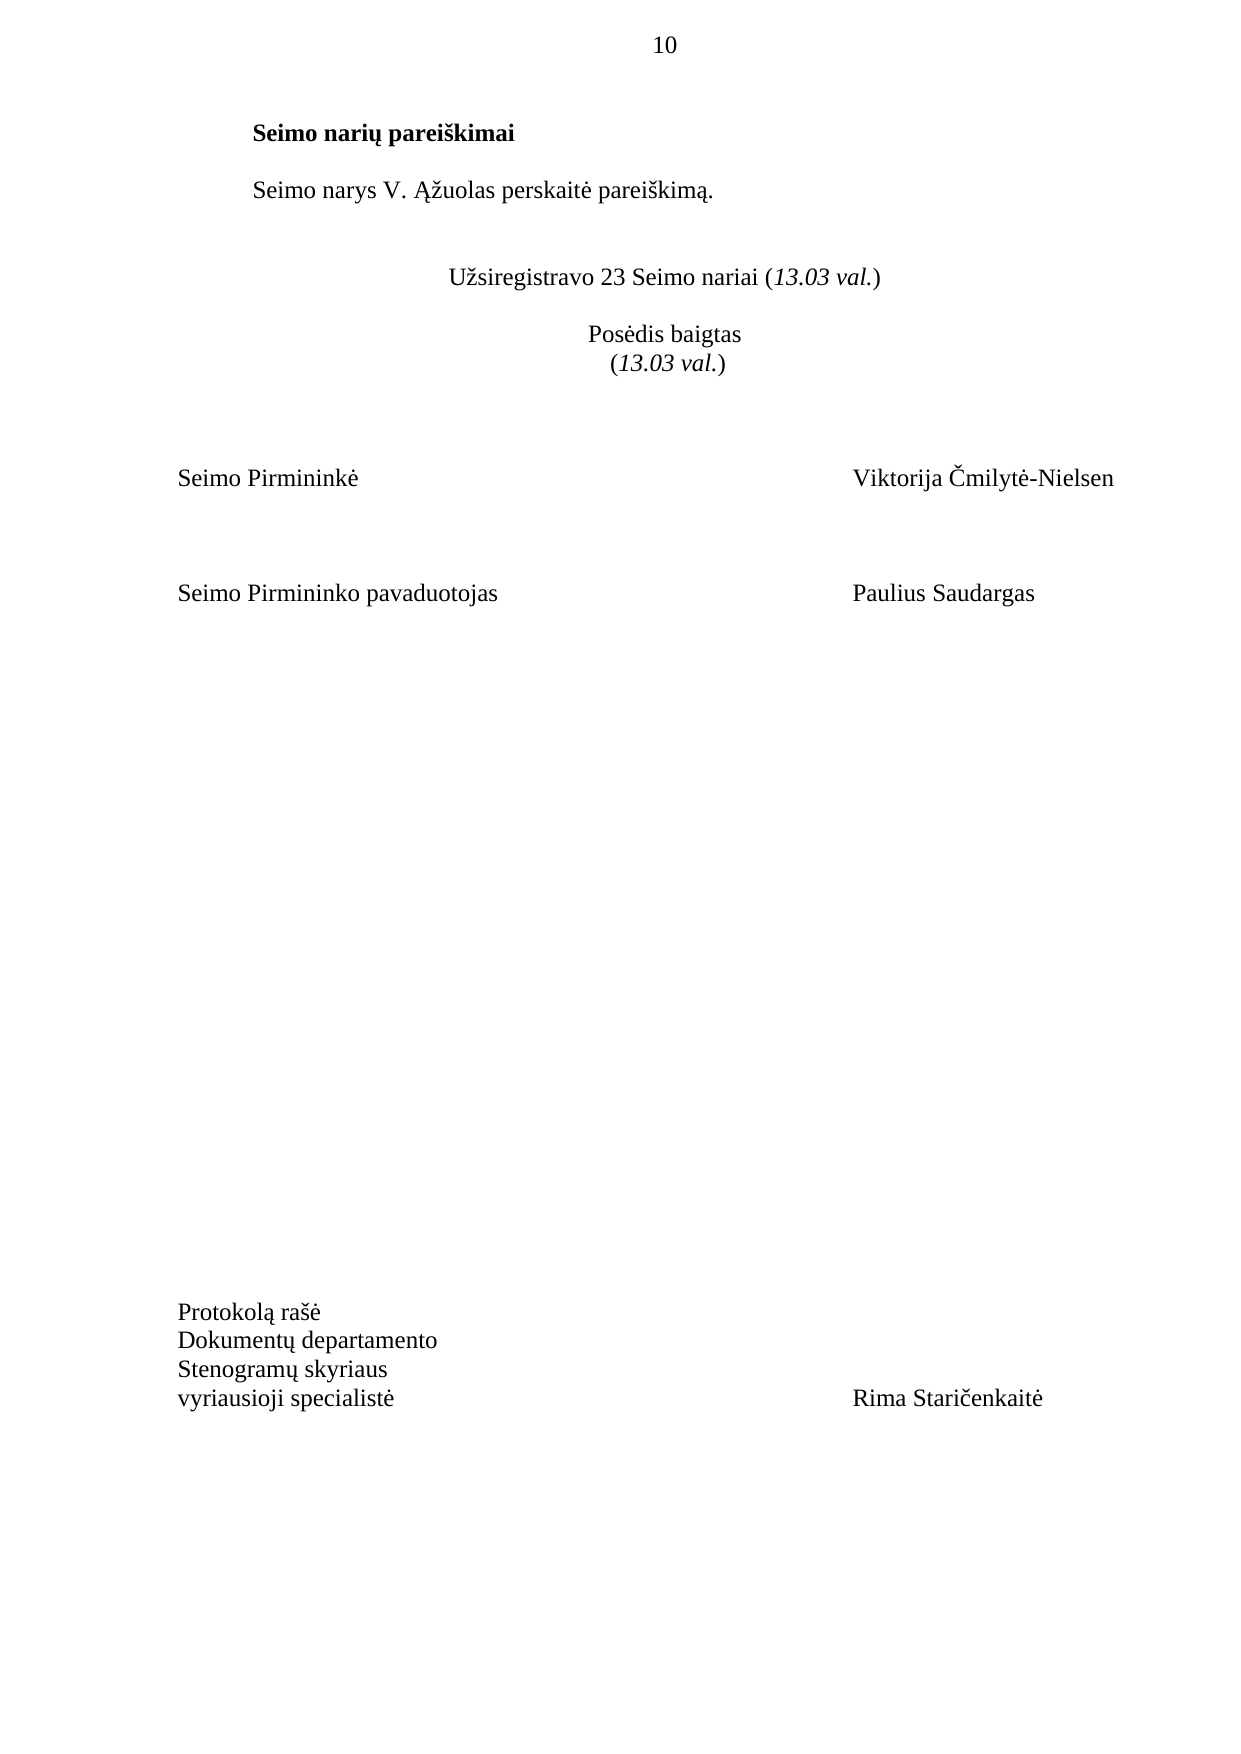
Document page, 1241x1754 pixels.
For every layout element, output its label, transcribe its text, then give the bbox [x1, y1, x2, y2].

text Stenogramų skyriaus [177, 1354, 1152, 1383]
text Posėdis baigtas [177, 319, 1152, 348]
text vyriausioji specialistė Rima Staričenkaitė [177, 1383, 1152, 1412]
text Užsiregistravo 23 Seimo nariai (13.03 val.) [177, 262, 1152, 291]
text Seimo narių pareiškimai [177, 118, 1152, 147]
text Seimo Pirmininko pavaduotojas Paulius Saudargas [177, 578, 1152, 607]
text Protokolą rašė [177, 1297, 1152, 1326]
text Seimo Pirmininkė Viktorija Čmilytė-Nielsen [177, 463, 1152, 492]
text (13.03 val.) [177, 348, 1152, 377]
text Dokumentų departamento [177, 1326, 1152, 1354]
text Seimo narys V. Ąžuolas perskaitė pareiškimą. [177, 176, 1152, 204]
